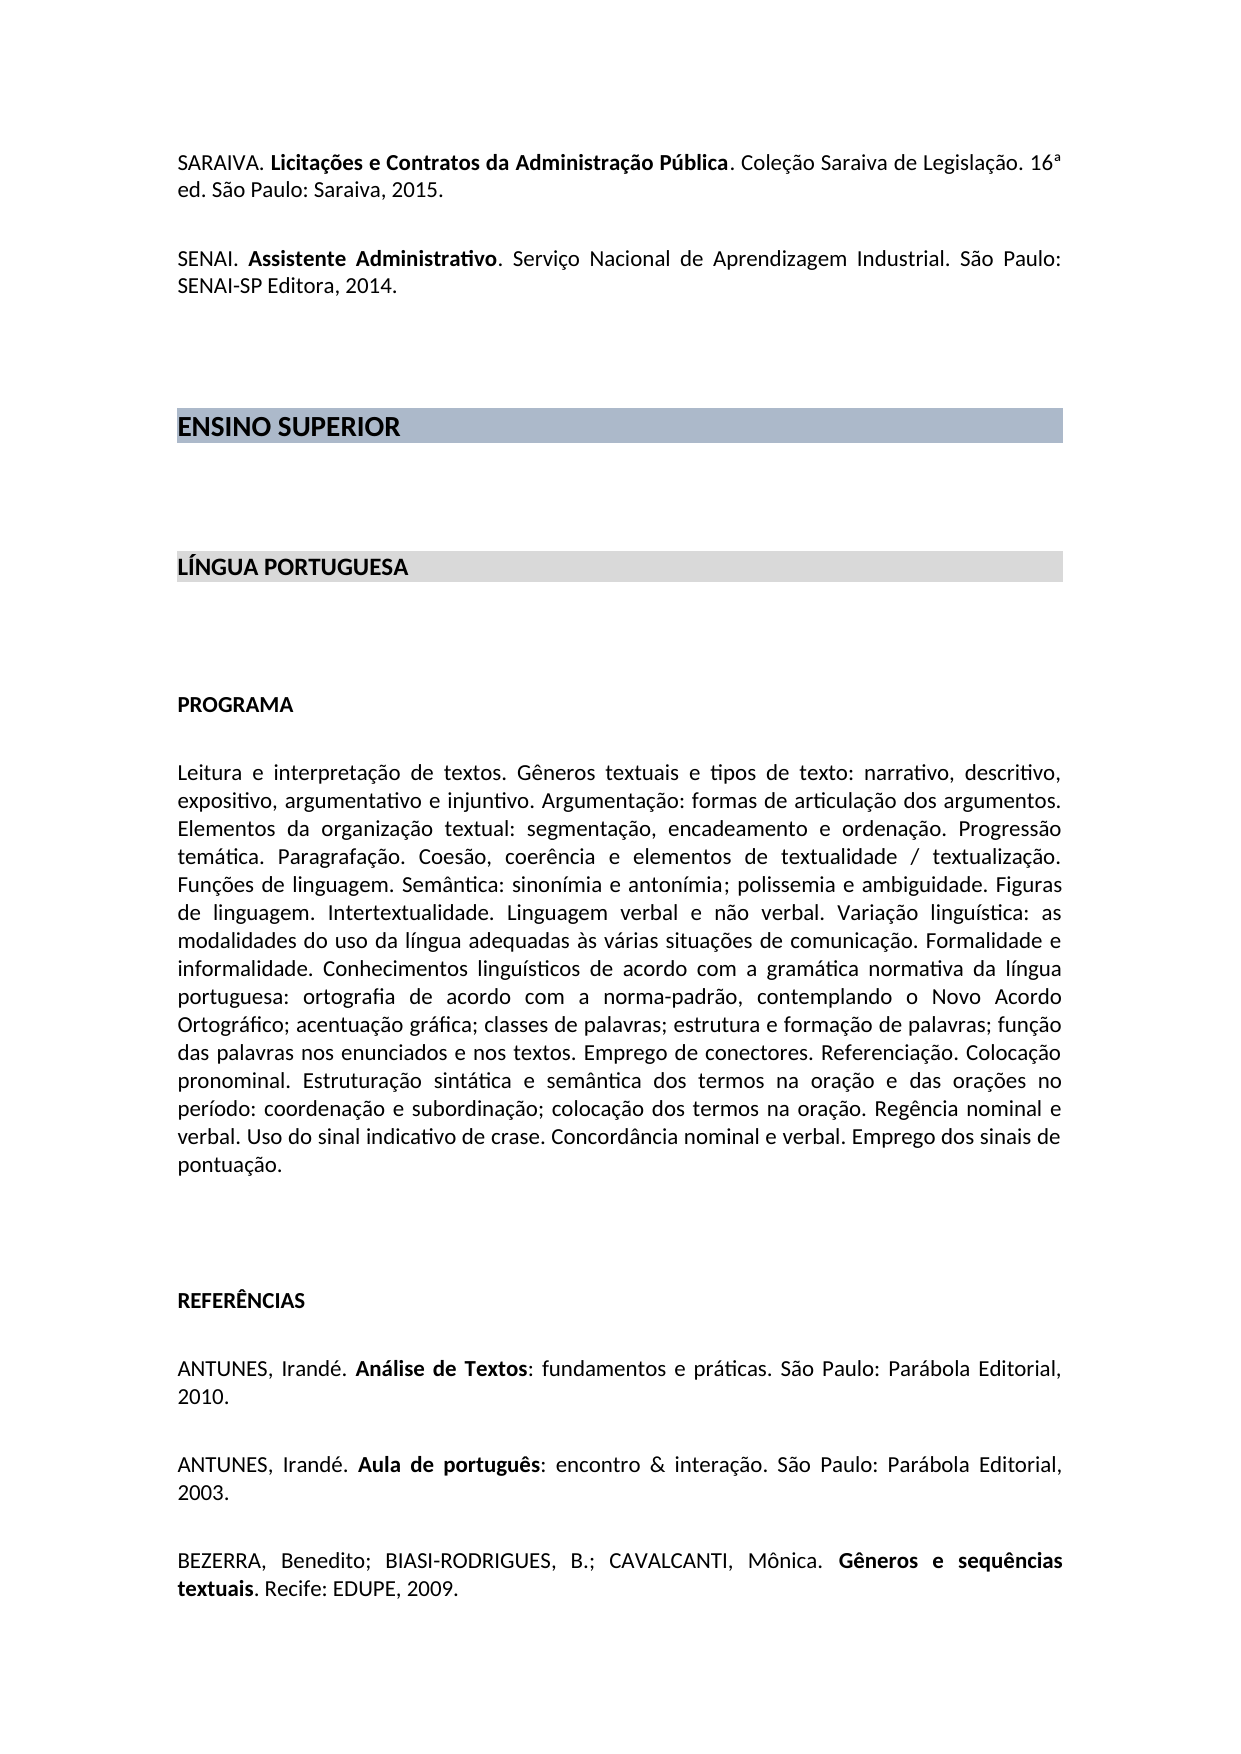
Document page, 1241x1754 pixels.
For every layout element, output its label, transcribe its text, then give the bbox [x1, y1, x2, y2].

text ANTUNES, Irandé. Aula de português: encontro & interação. São Paulo: Parábola Editorial, 2003. [177, 1450, 1063, 1506]
text REFERÊNCIAS [177, 1286, 1063, 1314]
text PROGRAMA [177, 690, 1063, 718]
text ENSINO SUPERIOR [177, 408, 1063, 443]
text ANTUNES, Irandé. Análise de Textos: fundamentos e práticas. São Paulo: Parábola Editorial, 2010. [177, 1354, 1063, 1410]
text LÍNGUA PORTUGUESA [177, 551, 1063, 582]
text BEZERRA, Benedito; BIASI-RODRIGUES, B.; CAVALCANTI, Mônica. Gêneros e sequências textuais. Recife: EDUPE, 2009. [177, 1546, 1063, 1602]
text SENAI. Assistente Administrativo. Serviço Nacional de Aprendizagem Industrial. São Paulo: SENAI-SP Editora, 2014. [177, 244, 1063, 300]
text SARAIVA. Licitações e Contratos da Administração Pública. Coleção Saraiva de Legislação. 16ª ed. São Paulo: Saraiva, 2015. [177, 148, 1063, 204]
text Leitura e interpretação de textos. Gêneros textuais e tipos de texto: narrativo, descritivo, expositivo, argumentativo e injuntivo. Argumentação: formas de articulação dos argumentos. Elementos da organização textual: segmentação, encadeamento e ordenação. Progressão temática. Paragrafação. Coesão, coerência e elementos de textualidade / textualização. Funções de linguagem. Semântica: sinonímia e antonímia; polissemia e ambiguidade. Figuras de linguagem. Intertextualidade. Linguagem verbal e não verbal. Variação linguística: as modalidades do uso da língua adequadas às várias situações de comunicação. Formalidade e informalidade. Conhecimentos linguísticos de acordo com a gramática normativa da língua portuguesa: ortografia de acordo com a norma-padrão, contemplando o Novo Acordo Ortográfico; acentuação gráfica; classes de palavras; estrutura e formação de palavras; função das palavras nos enunciados e nos textos. Emprego de conectores. Referenciação. Colocação pronominal. Estruturação sintática e semântica dos termos na oração e das orações no período: coordenação e subordinação; colocação dos termos na oração. Regência nominal e verbal. Uso do sinal indicativo de crase. Concordância nominal e verbal. Emprego dos sinais de pontuação. [177, 758, 1063, 1178]
